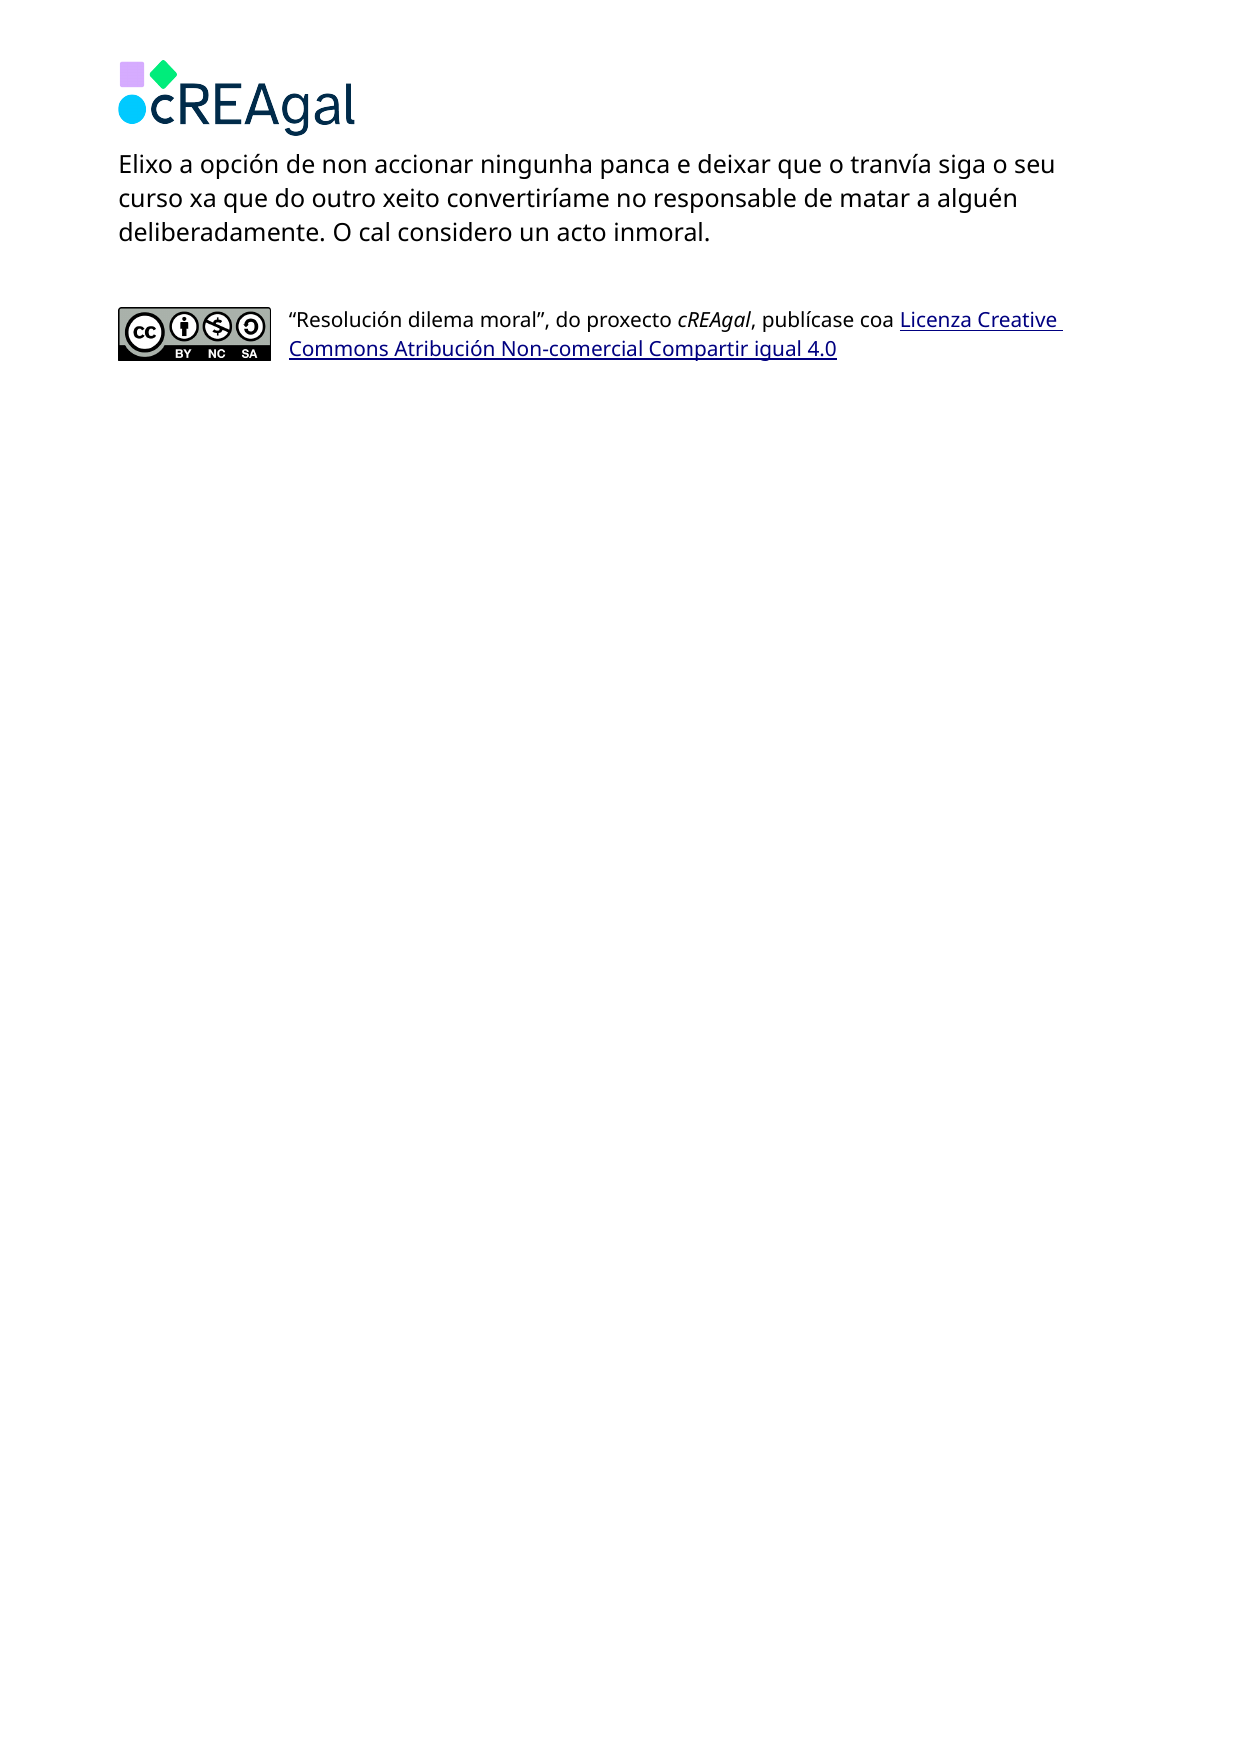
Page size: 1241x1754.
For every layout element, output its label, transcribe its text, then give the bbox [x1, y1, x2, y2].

picture [118, 60, 355, 136]
text “Resolución dilema moral”, do proxecto cREAgal, publícase coa Licenza Creative Commons Atribución Non-comercial Compartir igual 4.0 [118, 306, 1122, 362]
picture [118, 307, 271, 361]
text Elixo a opción de non accionar ningunha panca e deixar que o tranvía siga o seu curso xa que do outro xeito convertiríame no responsable de matar a alguén deliberadamente. O cal considero un acto inmoral. [118, 147, 1122, 249]
